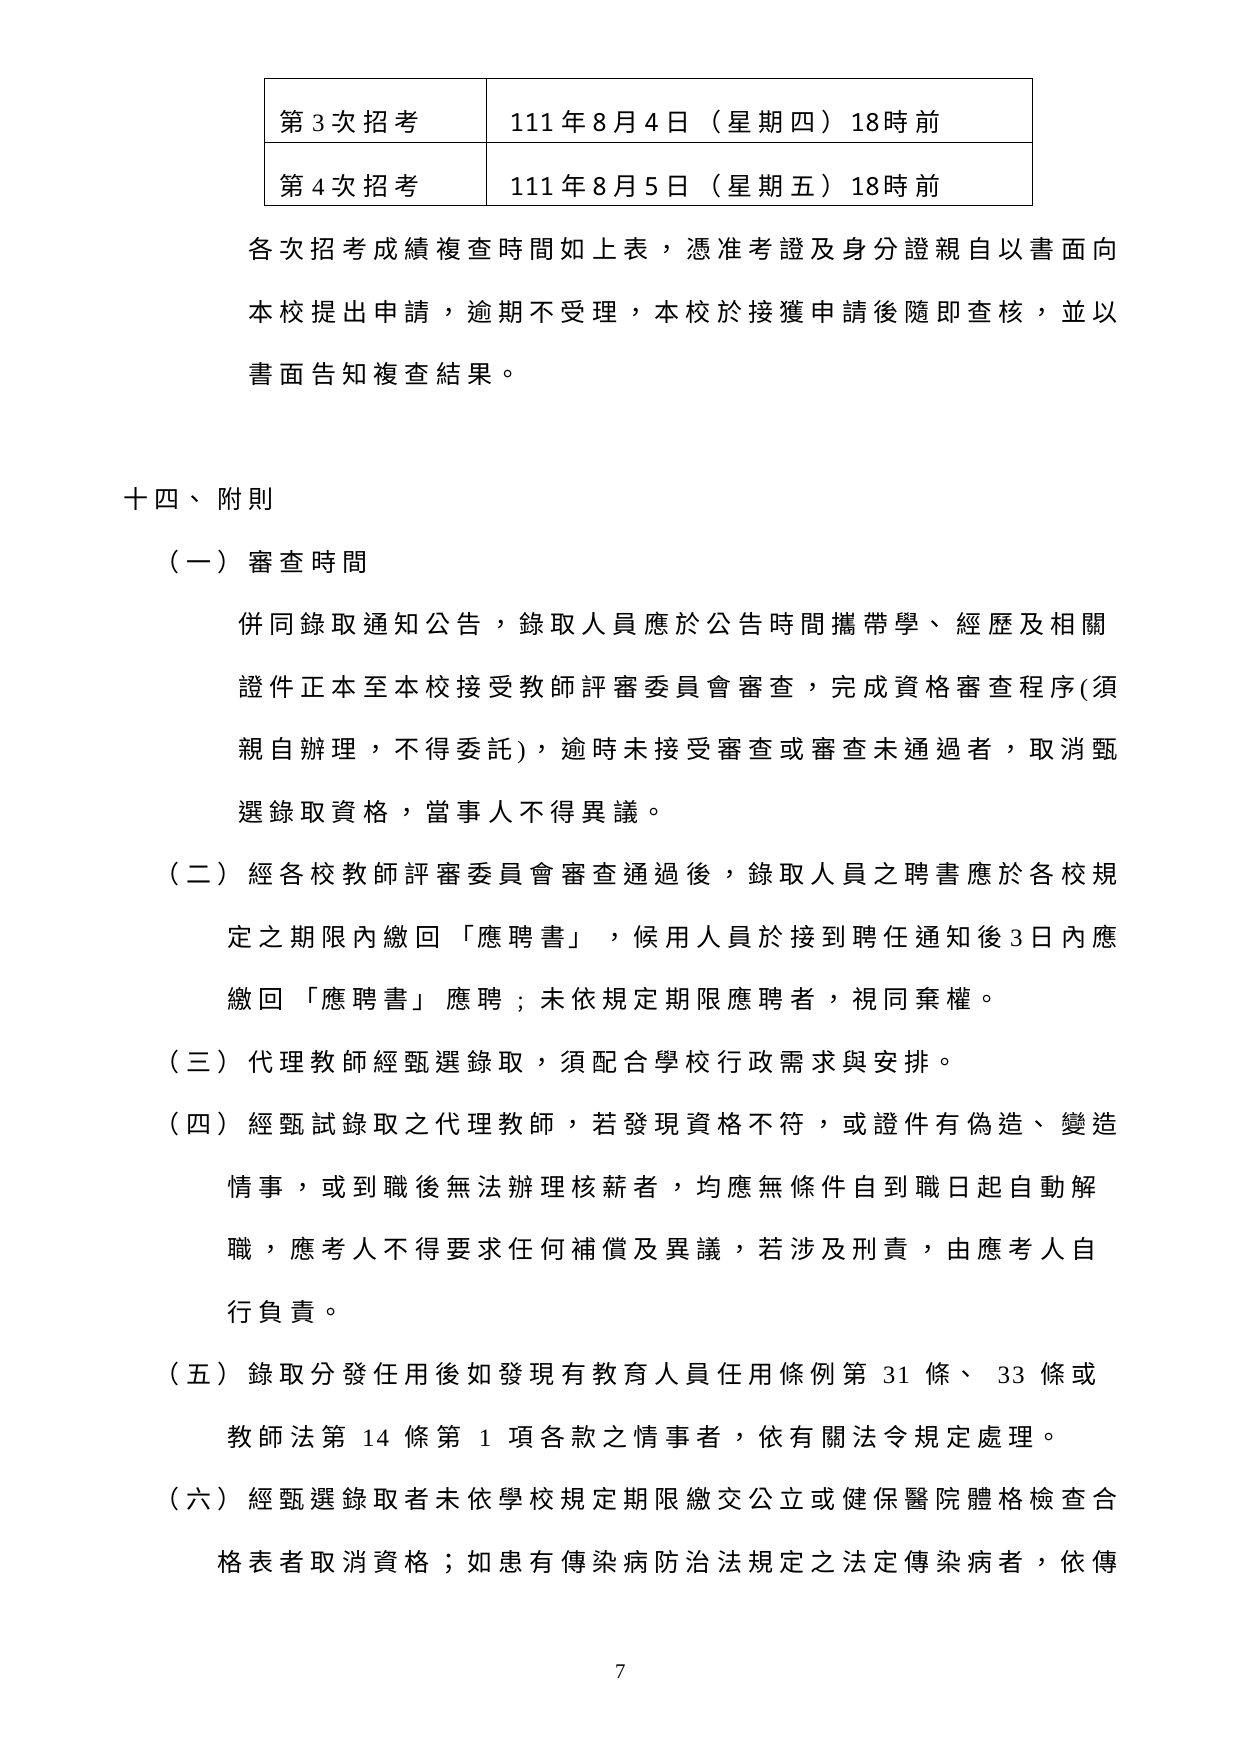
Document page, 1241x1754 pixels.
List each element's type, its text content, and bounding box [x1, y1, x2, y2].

table_cell 第4次招考 [265, 143, 486, 205]
text 十四、附則 [120, 456, 1120, 519]
text 各次招考成績複查時間如上表，憑准考證及身分證親自以書面向本校提出申請，逾期不受理，本校於接獲申請後隨即查核，並以書面告知複查結果。 [245, 206, 1120, 394]
text （四）經甄試錄取之代理教師，若發現資格不符，或證件有偽造、變造情事，或到職後無法辦理核薪者，均應無條件自到職日起自動解職，應考人不得要求任何補償及異議，若涉及刑責，由應考人自行負責。 [143, 1081, 1120, 1331]
table_cell 111年8月4日（星期四）18時前 [487, 79, 1032, 142]
text （六）經甄選錄取者未依學校規定期限繳交公立或健保醫院體格檢查合格表者取消資格；如患有傳染病防治法規定之法定傳染病者，依傳 [147, 1456, 1120, 1581]
text （五）錄取分發任用後如發現有教育人員任用條例第31條、33條或教師法第14條第1項各款之情事者，依有關法令規定處理。 [143, 1331, 1120, 1456]
text （三）代理教師經甄選錄取，須配合學校行政需求與安排。 [120, 1019, 1120, 1081]
text （一）審查時間 [151, 519, 1120, 581]
table_cell 第3次招考 [265, 79, 486, 142]
text （二）經各校教師評審委員會審查通過後，錄取人員之聘書應於各校規定之期限內繳回「應聘書」，候用人員於接到聘任通知後3日內應繳回「應聘書」應聘﹔未依規定期限應聘者，視同棄權。 [145, 831, 1120, 1019]
text 併同錄取通知公告，錄取人員應於公告時間攜帶學、經歷及相關證件正本至本校接受教師評審委員會審查，完成資格審查程序(須親自辦理，不得委託)，逾時未接受審查或審查未通過者，取消甄選錄取資格，當事人不得異議。 [226, 581, 1120, 831]
table_cell 111年8月5日（星期五）18時前 [487, 143, 1032, 205]
